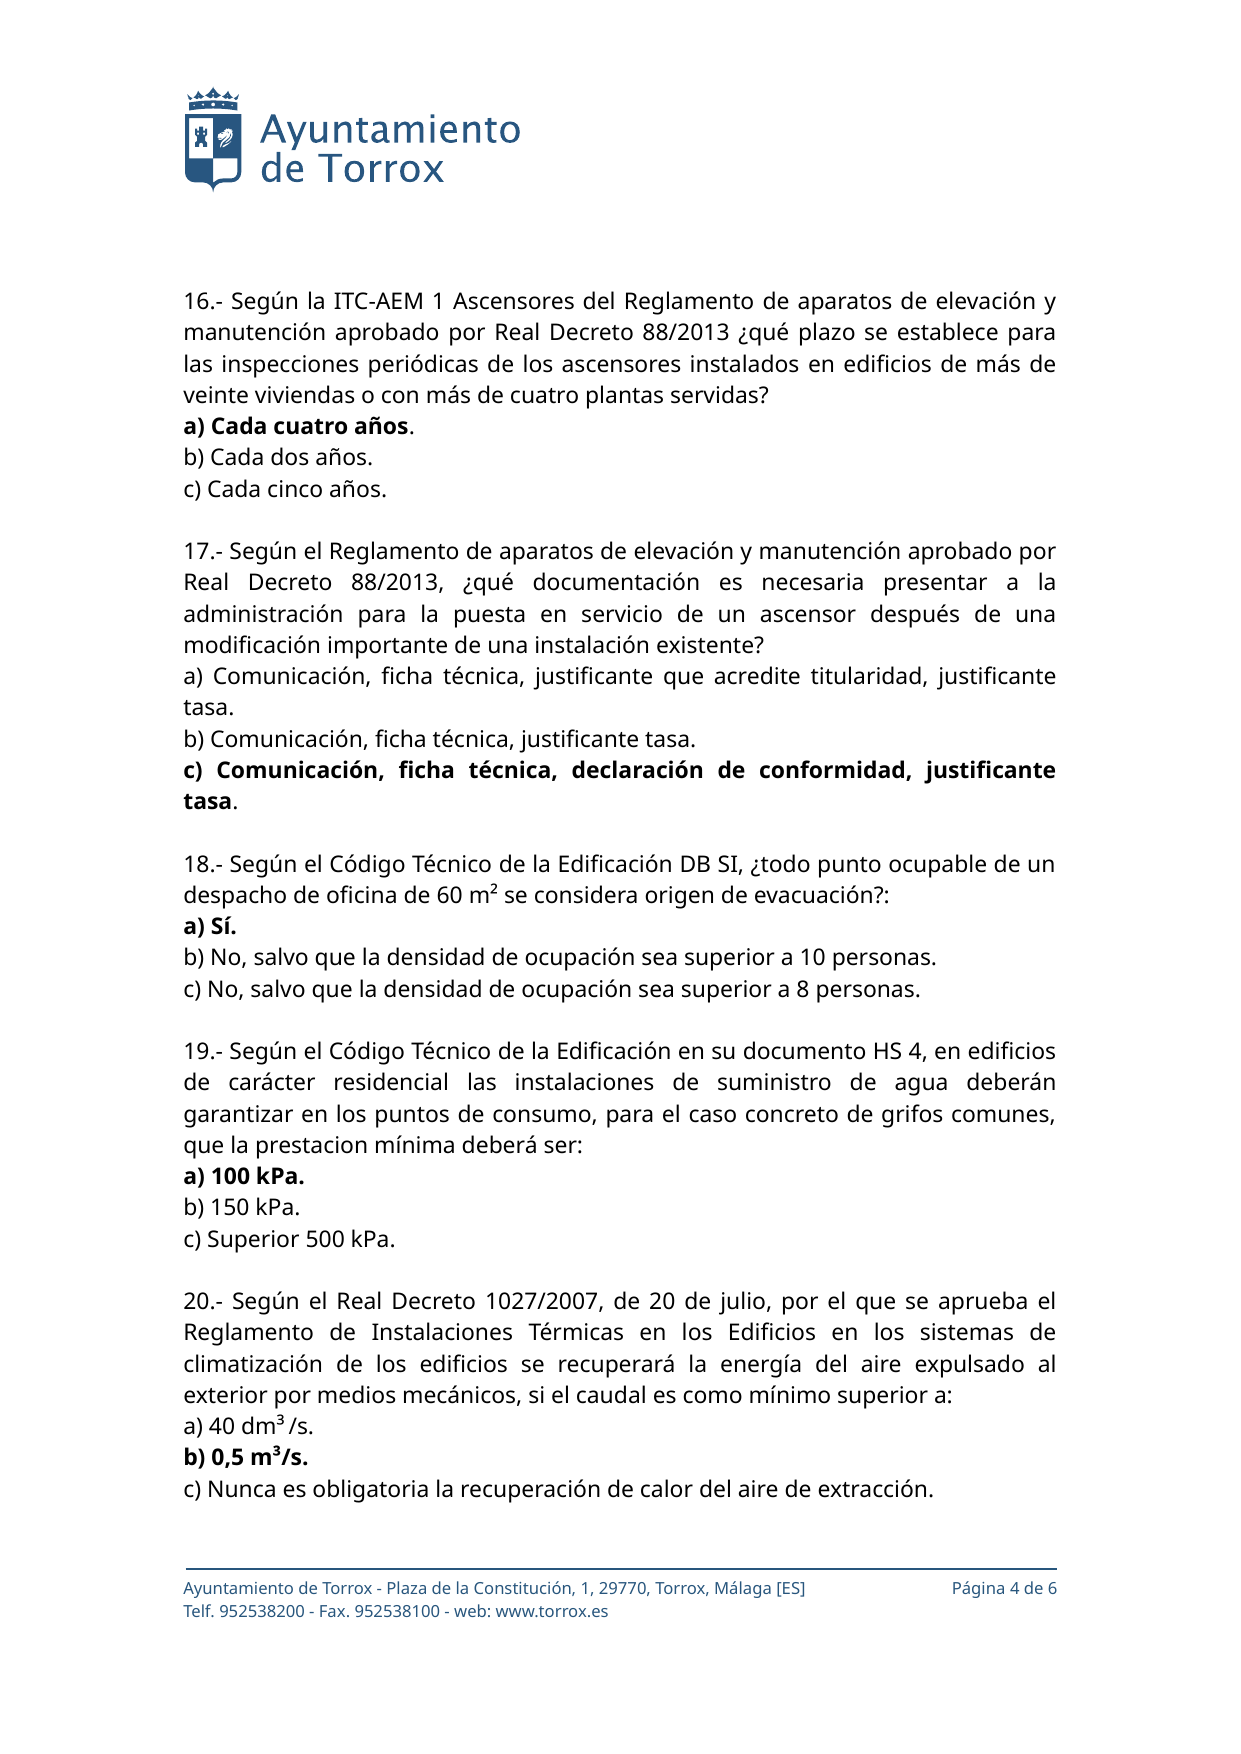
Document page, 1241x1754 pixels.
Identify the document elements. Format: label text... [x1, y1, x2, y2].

text b) Cada dos años. [183, 441, 1057, 473]
text 20.- Según el Real Decreto 1027/2007, de 20 de julio, por el que se aprueba el Reglamento de Instalaciones Térmicas en los Edificios en los sistemas de climatización de los edificios se recuperará la energía del aire expulsado al exterior por medios mecánicos, si el caudal es como mínimo superior a: [183, 1285, 1057, 1410]
text a) Comunicación, ficha técnica, justificante que acredite titularidad, justificante tasa. [183, 660, 1057, 723]
text c) No, salvo que la densidad de ocupación sea superior a 8 personas. [183, 973, 1057, 1004]
text b) 150 kPa. [183, 1191, 1057, 1223]
text a) Sí. [183, 910, 1057, 941]
text 19.- Según el Código Técnico de la Edificación en su documento HS 4, en edificios de carácter residencial las instalaciones de suministro de agua deberán garantizar en los puntos de consumo, para el caso concreto de grifos comunes, que la prestacion mínima deberá ser: [183, 1035, 1057, 1160]
text 17.- Según el Reglamento de aparatos de elevación y manutención aprobado por Real Decreto 88/2013, ¿qué documentación es necesaria presentar a la administración para la puesta en servicio de un ascensor después de una modificación importante de una instalación existente? [183, 535, 1057, 660]
text b) 0,5 m³/s. [183, 1441, 1057, 1473]
text 18.- Según el Código Técnico de la Edificación DB SI, ¿todo punto ocupable de un despacho de oficina de 60 m² se considera origen de evacuación?: [183, 848, 1057, 910]
text a) 40 dm³ /s. [183, 1410, 1057, 1441]
text c) Superior 500 kPa. [183, 1223, 1057, 1254]
text b) No, salvo que la densidad de ocupación sea superior a 10 personas. [183, 941, 1057, 973]
text c) Cada cinco años. [183, 473, 1057, 504]
text c) Comunicación, ficha técnica, declaración de conformidad, justificante tasa. [183, 754, 1057, 816]
text b) Comunicación, ficha técnica, justificante tasa. [183, 723, 1057, 754]
text 16.- Según la ITC-AEM 1 Ascensores del Reglamento de aparatos de elevación y manutención aprobado por Real Decreto 88/2013 ¿qué plazo se establece para las inspecciones periódicas de los ascensores instalados en edificios de más de veinte viviendas o con más de cuatro plantas servidas? [183, 285, 1057, 410]
text c) Nunca es obligatoria la recuperación de calor del aire de extracción. [183, 1473, 1057, 1504]
text a) Cada cuatro años. [183, 410, 1057, 441]
text a) 100 kPa. [183, 1160, 1057, 1191]
